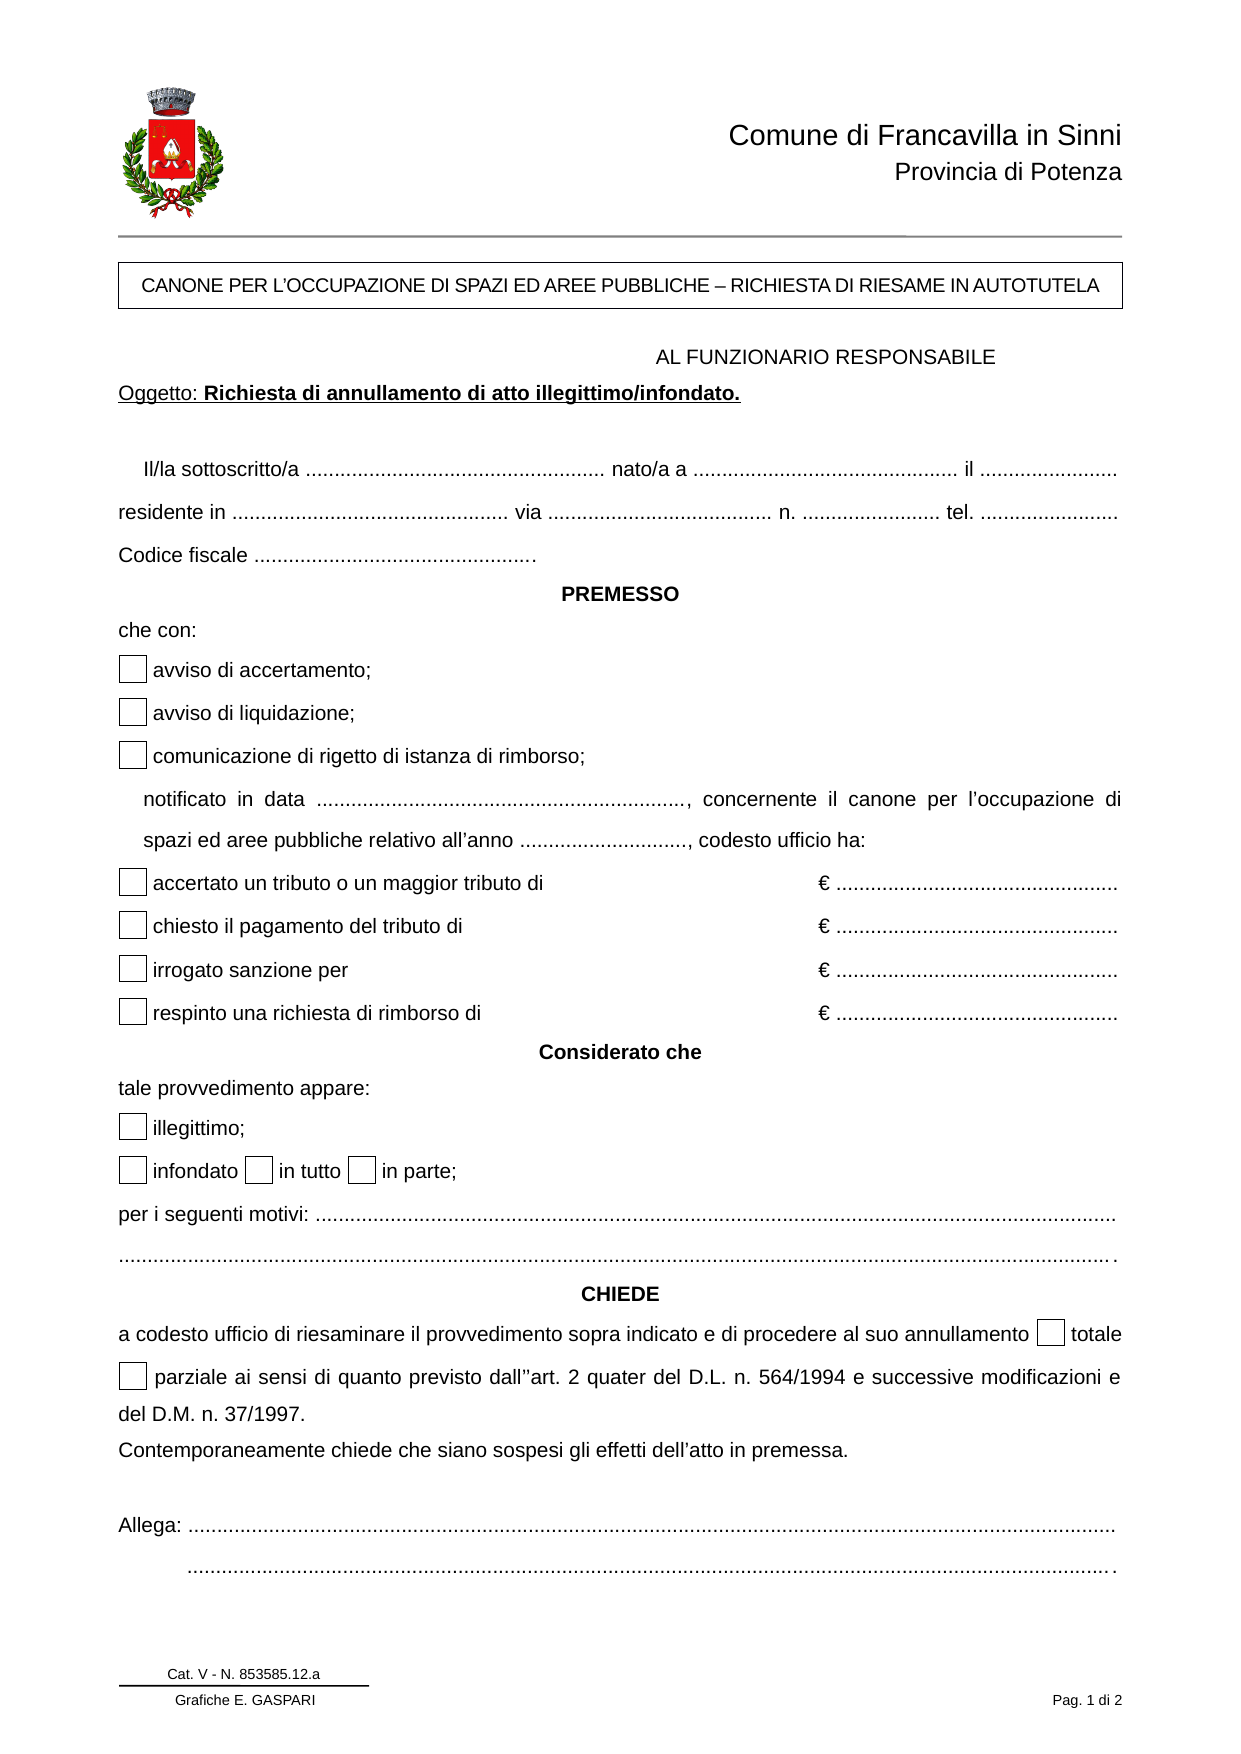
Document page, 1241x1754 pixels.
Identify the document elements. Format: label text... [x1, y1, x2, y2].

text Contemporaneamente chiede che siano sospesi gli effetti dell’atto in premessa. [118, 1438, 1122, 1462]
text che con: [118, 618, 1122, 642]
text PREMESSO [118, 582, 1122, 606]
text Il/la sottoscritto/a .................................................... nato/a a .............................................. il ........................ [118, 453, 1122, 482]
text notificato in data ................................................................, concernente il canone per l’occupazione di spazi ed aree pubbliche relativo all’anno ............................., codesto ufficio ha: [143, 783, 1122, 853]
text chiesto il pagamento del tributo di € ................................................. [147, 911, 1122, 939]
text comunicazione di rigetto di istanza di rimborso; [118, 740, 1122, 769]
text tale provvedimento appare: [118, 1076, 1122, 1100]
text Allega: ................................................................................................................................................................. ................................................................................................................................................................. [118, 1509, 1122, 1579]
picture [122, 87, 224, 219]
text residente in ................................................ via ....................................... n. ........................ tel. ........................ [118, 496, 1122, 525]
text avviso di accertamento; [118, 654, 1122, 683]
text per i seguenti motivi: ........................................................................................................................................... ............................................................................................................................................................................. [118, 1198, 1122, 1267]
text a codesto ufficio di riesaminare il provvedimento sopra indicato e di procedere al suo annullamento totale parziale ai sensi di quanto previsto dall’’art. 2 quater del D.L. n. 564/1994 e successive modificazioni e del D.M. n. 37/1997. [118, 1318, 1122, 1426]
text Codice fiscale ................................................. [118, 539, 1122, 568]
text illegittimo; [118, 1112, 1122, 1141]
text respinto una richiesta di rimborso di € ................................................. [118, 997, 1122, 1026]
text Oggetto: Richiesta di annullamento di atto illegittimo/infondato. [118, 381, 1122, 405]
text CHIEDE [118, 1282, 1122, 1306]
text Provincia di Potenza [224, 157, 1122, 185]
text Comune di Francavilla in Sinni [224, 118, 1122, 152]
text infondato in tutto in parte; [118, 1155, 1122, 1184]
table_header CANONE PER L’OCCUPAZIONE DI SPAZI ED AREE PUBBLICHE – RICHIESTA DI RIESAME IN AUTOTUTELA [119, 263, 1122, 308]
text avviso di liquidazione; [118, 697, 1122, 726]
text Considerato che [118, 1040, 1122, 1064]
text AL FUNZIONARIO RESPONSABILE [656, 345, 1122, 369]
text irrogato sanzione per € ................................................. [118, 954, 1122, 982]
text accertato un tributo o un maggior tributo di € ................................................. [118, 867, 1122, 896]
